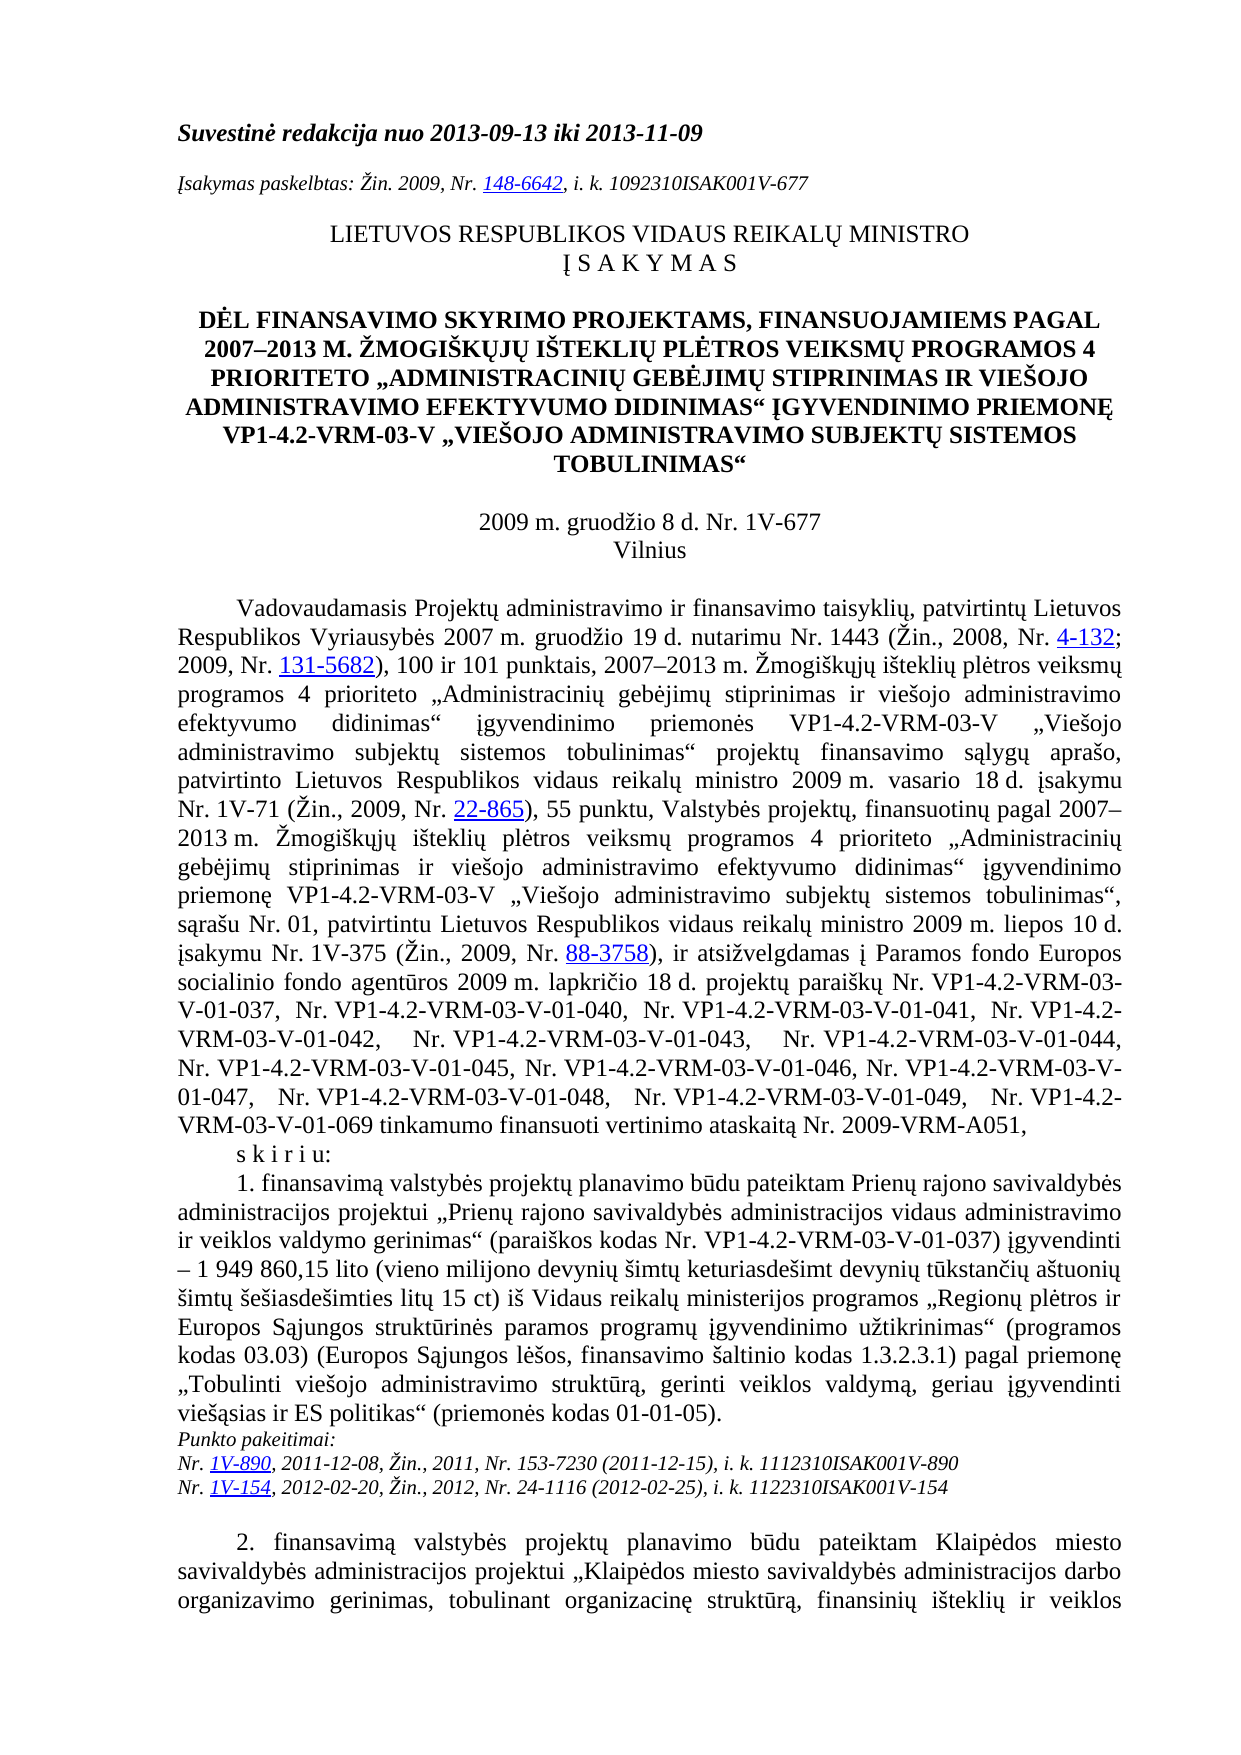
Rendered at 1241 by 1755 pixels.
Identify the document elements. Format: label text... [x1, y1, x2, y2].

text 2009 m. gruodžio 8 d. Nr. 1V-677 [177, 507, 1122, 535]
text Suvestinė redakcija nuo 2013-09-13 iki 2013-11-09 [177, 118, 1122, 147]
text Vadovaudamasis Projektų administravimo ir finansavimo taisyklių, patvirtintų Lietuvos Respublikos Vyriausybės 2007 m. gruodžio 19 d. nutarimu Nr. 1443 (Žin., 2008, Nr. 4-132; 2009, Nr. 131-5682), 100 ir 101 punktais, 2007–2013 m. Žmogiškųjų išteklių plėtros veiksmų programos 4 prioriteto „Administracinių gebėjimų stiprinimas ir viešojo administravimo efektyvumo didinimas“ įgyvendinimo priemonės VP1-4.2-VRM-03-V „Viešojo administravimo subjektų sistemos tobulinimas“ projektų finansavimo sąlygų aprašo, patvirtinto Lietuvos Respublikos vidaus reikalų ministro 2009 m. vasario 18 d. įsakymu Nr. 1V-71 (Žin., 2009, Nr. 22-865), 55 punktu, Valstybės projektų, finansuotinų pagal 2007–2013 m. Žmogiškųjų išteklių plėtros veiksmų programos 4 prioriteto „Administracinių gebėjimų stiprinimas ir viešojo administravimo efektyvumo didinimas“ įgyvendinimo priemonę VP1-4.2-VRM-03-V „Viešojo administravimo subjektų sistemos tobulinimas“, sąrašu Nr. 01, patvirtintu Lietuvos Respublikos vidaus reikalų ministro 2009 m. liepos 10 d. įsakymu Nr. 1V-375 (Žin., 2009, Nr. 88-3758), ir atsižvelgdamas į Paramos fondo Europos socialinio fondo agentūros 2009 m. lapkričio 18 d. projektų paraiškų Nr. VP1-4.2-VRM-03-V-01-037, Nr. VP1-4.2-VRM-03-V-01-040, Nr. VP1-4.2-VRM-03-V-01-041, Nr. VP1-4.2-VRM-03-V-01-042, Nr. VP1-4.2-VRM-03-V-01-043, Nr. VP1-4.2-VRM-03-V-01-044, Nr. VP1-4.2-VRM-03-V-01-045, Nr. VP1-4.2-VRM-03-V-01-046, Nr. VP1-4.2-VRM-03-V-01-047, Nr. VP1-4.2-VRM-03-V-01-048, Nr. VP1-4.2-VRM-03-V-01-049, Nr. VP1-4.2-VRM-03-V-01-069 tinkamumo finansuoti vertinimo ataskaitą Nr. 2009-VRM-A051, [177, 593, 1122, 1139]
text DĖL FINANSAVIMO SKYRIMO PROJEKTAMS, FINANSUOJAMIEMS PAGAL 2007–2013 M. ŽMOGIŠKŲJŲ IŠTEKLIŲ PLĖTROS VEIKSMŲ PROGRAMOS 4 PRIORITETO „ADMINISTRACINIŲ GEBĖJIMŲ STIPRINIMAS IR VIEŠOJO ADMINISTRAVIMO EFEKTYVUMO DIDINIMAS“ ĮGYVENDINIMO PRIEMONĘ VP1-4.2-VRM-03-V „VIEŠOJO ADMINISTRAVIMO SUBJEKTŲ SISTEMOS TOBULINIMAS“ [177, 305, 1122, 478]
text s k i r i u: [177, 1139, 1122, 1168]
text Nr. 1V-890, 2011-12-08, Žin., 2011, Nr. 153-7230 (2011-12-15), i. k. 1112310ISAK001V-890 [177, 1451, 1122, 1475]
text Nr. 1V-154, 2012-02-20, Žin., 2012, Nr. 24-1116 (2012-02-25), i. k. 1122310ISAK001V-154 [177, 1475, 1122, 1499]
text Į S A K Y M A S [177, 248, 1122, 277]
text 1. finansavimą valstybės projektų planavimo būdu pateiktam Prienų rajono savivaldybės administracijos projektui „Prienų rajono savivaldybės administracijos vidaus administravimo ir veiklos valdymo gerinimas“ (paraiškos kodas Nr. VP1-4.2-VRM-03-V-01-037) įgyvendinti – 1 949 860,15 lito (vieno milijono devynių šimtų keturiasdešimt devynių tūkstančių aštuonių šimtų šešiasdešimties litų 15 ct) iš Vidaus reikalų ministerijos programos „Regionų plėtros ir Europos Sąjungos struktūrinės paramos programų įgyvendinimo užtikrinimas“ (programos kodas 03.03) (Europos Sąjungos lėšos, finansavimo šaltinio kodas 1.3.2.3.1) pagal priemonę „Tobulinti viešojo administravimo struktūrą, gerinti veiklos valdymą, geriau įgyvendinti viešąsias ir ES politikas“ (priemonės kodas 01-01-05). [177, 1168, 1122, 1427]
text 2. finansavimą valstybės projektų planavimo būdu pateiktam Klaipėdos miesto savivaldybės administracijos projektui „Klaipėdos miesto savivaldybės administracijos darbo organizavimo gerinimas, tobulinant organizacinę struktūrą, finansinių išteklių ir veiklos [177, 1527, 1122, 1614]
text Vilnius [177, 535, 1122, 564]
text Punkto pakeitimai: [177, 1427, 1122, 1451]
text LIETUVOS RESPUBLIKOS VIDAUS REIKALŲ MINISTRO [177, 219, 1122, 248]
text Įsakymas paskelbtas: Žin. 2009, Nr. 148-6642, i. k. 1092310ISAK001V-677 [177, 171, 1122, 195]
